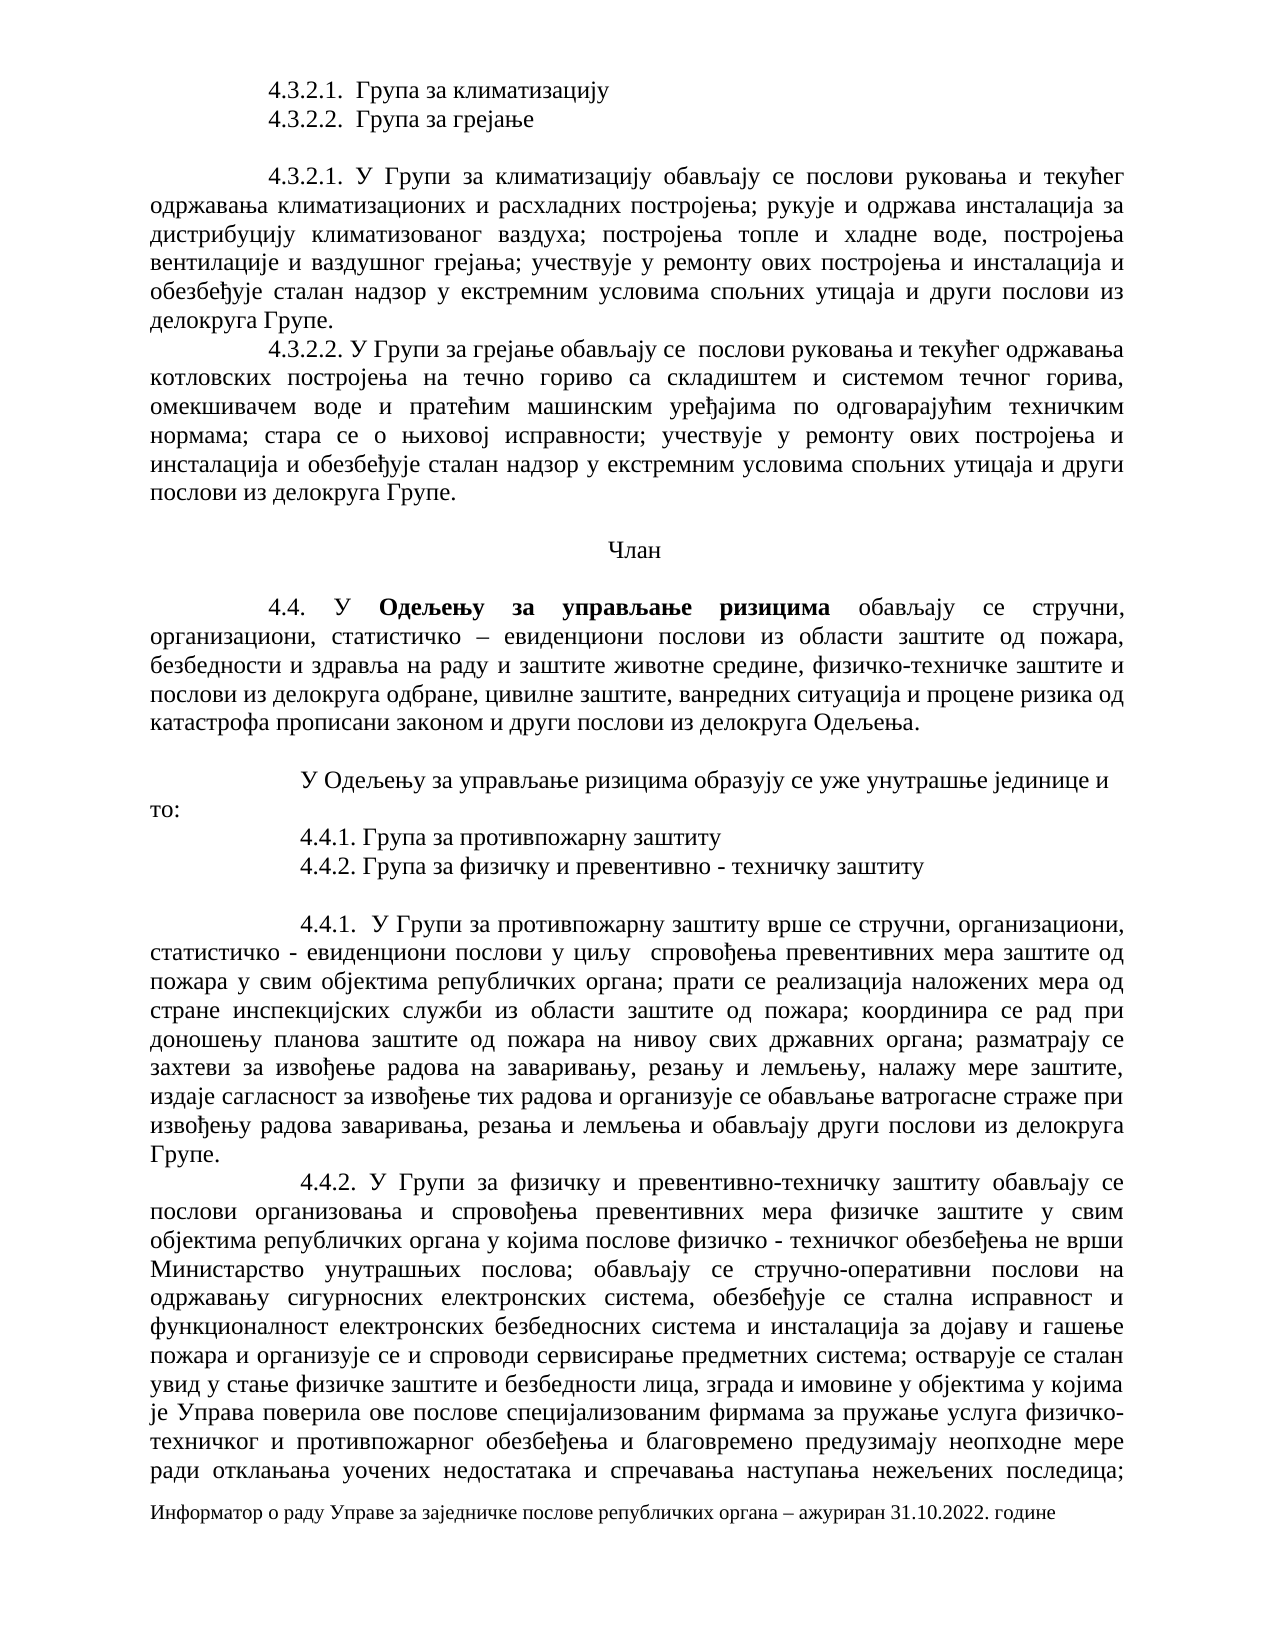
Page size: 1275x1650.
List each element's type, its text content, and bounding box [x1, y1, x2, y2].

text 4.3.2.1. У Групи за климатизацију обављају се послови руковања и текућег одржавања климатизационих и расхладних постројења; рукује и одржава инсталација за дистрибуцију климатизованог ваздуха; постројења топле и хладне воде, постројења вентилације и ваздушног грејања; учествује у ремонту ових постројења и инсталација и обезбеђује сталан надзор у екстремним условима спољних утицаја и други послови из делокруга Групе. [150, 161, 1125, 334]
text У Одељењу за управљање ризицима образују се уже унутрашње јединице и то: [150, 765, 1125, 822]
text 4.3.2.1. Група за климатизацију [150, 75, 1125, 104]
text 4.4.1. У Групи за противпожарну заштиту врше се стручни, организациони, статистичко - евиденциони послови у циљу спровођења превентивних мера заштите од пожара у свим објектима републичких органа; прати се реализација наложених мера од стране инспекцијских служби из области заштите од пожара; координира се рад при доношењу планова заштите од пожара на нивоу свих државних органа; разматрају се захтеви за извођење радова на заваривању, резању и лемљењу, налажу мере заштите, издаје сагласност за извођење тих радова и организује се обављање ватрогасне страже при извођењу радова заваривања, резања и лемљења и обављају други послови из делокруга Групе. [150, 909, 1125, 1167]
text 4.4.1. Група за противпожарну заштиту [150, 822, 1125, 851]
text 4.4.2. Група за физичку и превентивно - техничку заштиту [150, 851, 1125, 880]
text Члан [150, 535, 1125, 564]
text 4.4.2. У Групи за физичку и превентивно-техничку заштиту обављају се послови организовања и спровођења превентивних мера физичке заштите у свим објектима републичких органа у којима послове физичко - техничког обезбеђења не врши Министарство унутрашњих послова; обављају се стручно-оперативни послови на одржавању сигурносних електронских система, обезбеђује се стална исправност и функционалност електронских безбедносних система и инсталација за дојаву и гашење пожара и организује се и спроводи сервисирање предметних система; остварује се сталан увид у стање физичке заштите и безбедности лица, зграда и имовине у објектима у којима је Управа поверила ове послове специјализованим фирмама за пружање услуга физичко-техничког и противпожарног обезбеђења и благовремено предузимају неопходне мере ради отклањања уочених недостатака и спречавања наступања нежељених последица; [150, 1167, 1125, 1484]
text 4.3.2.2. У Групи за грејање обављају се послови руковања и текућег одржавања котловских постројења на течно гориво са складиштем и системом течног горива, омекшивачем воде и пратећим машинским уређајима по одговарајућим техничким нормама; стара се о њиховој исправности; учествује у ремонту ових постројења и инсталација и обезбеђује сталан надзор у екстремним условима спољних утицаја и други послови из делокруга Групе. [150, 334, 1125, 506]
text 4.3.2.2. Група за грејање [150, 104, 1125, 132]
text 4.4. У Одељењу за управљање ризицима обављају се стручни, организациони, статистичко – евиденциони послови из области заштите од пожара, безбедности и здравља на раду и заштите животне средине, физичко-техничке заштите и послови из делокруга одбране, цивилне заштите, ванредних ситуација и процене ризика од катастрофа прописани законом и други послови из делокруга Одељења. [150, 592, 1125, 736]
